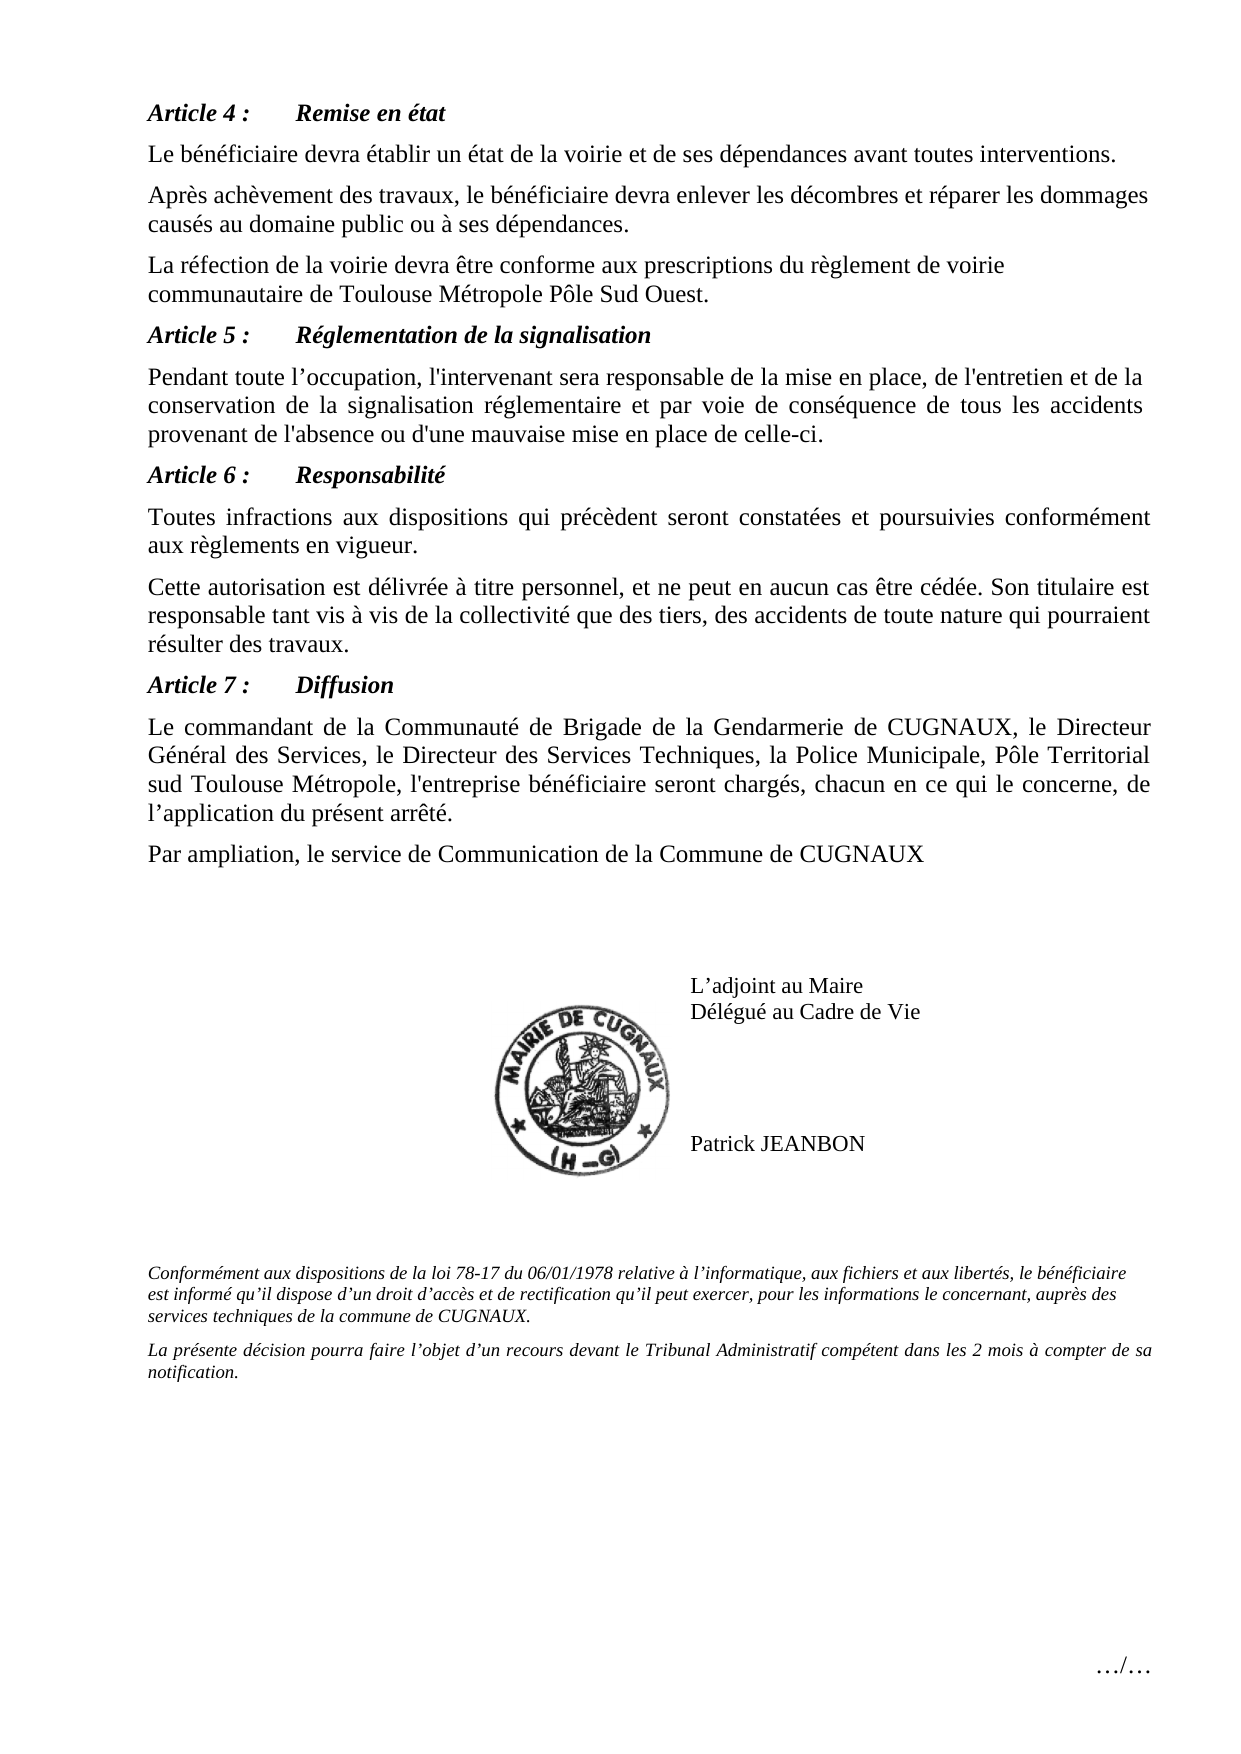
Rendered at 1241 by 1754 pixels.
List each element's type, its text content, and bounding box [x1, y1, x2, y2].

text Après achèvement des travaux, le bénéficiaire devra enlever les décombres et réparer les dommages causés au domaine public ou à ses dépendances. [148, 180, 1152, 238]
list Responsabilité [148, 460, 1152, 489]
text Par ampliation, le service de Communication de la Commune de CUGNAUX [148, 839, 1152, 868]
text La réfection de la voirie devra être conforme aux prescriptions du règlement de voirie communautaire de Toulouse Métropole Pôle Sud Ouest. [148, 250, 1152, 308]
text Cette autorisation est délivrée à titre personnel, et ne peut en aucun cas être cédée. Son titulaire est responsable tant vis à vis de la collectivité que des tiers, des accidents de toute nature qui pourraient résulter des travaux. [148, 572, 1152, 658]
list Remise en état [148, 98, 1152, 127]
text Délégué au Cadre de Vie [690, 998, 1152, 1024]
picture [491, 1001, 672, 1179]
list Réglementation de la signalisation [148, 320, 1152, 349]
text La présente décision pourra faire l’objet d’un recours devant le Tribunal Administratif compétent dans les 2 mois à compter de sa notification. [148, 1339, 1154, 1382]
text Le commandant de la Communauté de Brigade de la Gendarmerie de CUGNAUX, le Directeur Général des Services, le Directeur des Services Techniques, la Police Municipale, Pôle Territorial sud Toulouse Métropole, l'entreprise bénéficiaire seront chargés, chacun en ce qui le concerne, de l’application du présent arrêté. [148, 712, 1152, 827]
text Conformément aux dispositions de la loi 78-17 du 06/01/1978 relative à l’informatique, aux fichiers et aux libertés, le bénéficiaire est informé qu’il dispose d’un droit d’accès et de rectification qu’il peut exercer, pour les informations le concernant, auprès des services techniques de la commune de CUGNAUX. [148, 1262, 1152, 1326]
list Diffusion [148, 670, 1152, 699]
text Patrick JEANBON [690, 1130, 1152, 1156]
text Toutes infractions aux dispositions qui précèdent seront constatées et poursuivies conformément aux règlements en vigueur. [148, 502, 1152, 559]
text Pendant toute l’occupation, l'intervenant sera responsable de la mise en place, de l'entretien et de la conservation de la signalisation réglementaire et par voie de conséquence de tous les accidents provenant de l'absence ou d'une mauvaise mise en place de celle-ci. [148, 362, 1144, 448]
text L’adjoint au Maire [690, 972, 1152, 998]
text Le bénéficiaire devra établir un état de la voirie et de ses dépendances avant toutes interventions. [148, 139, 1152, 168]
